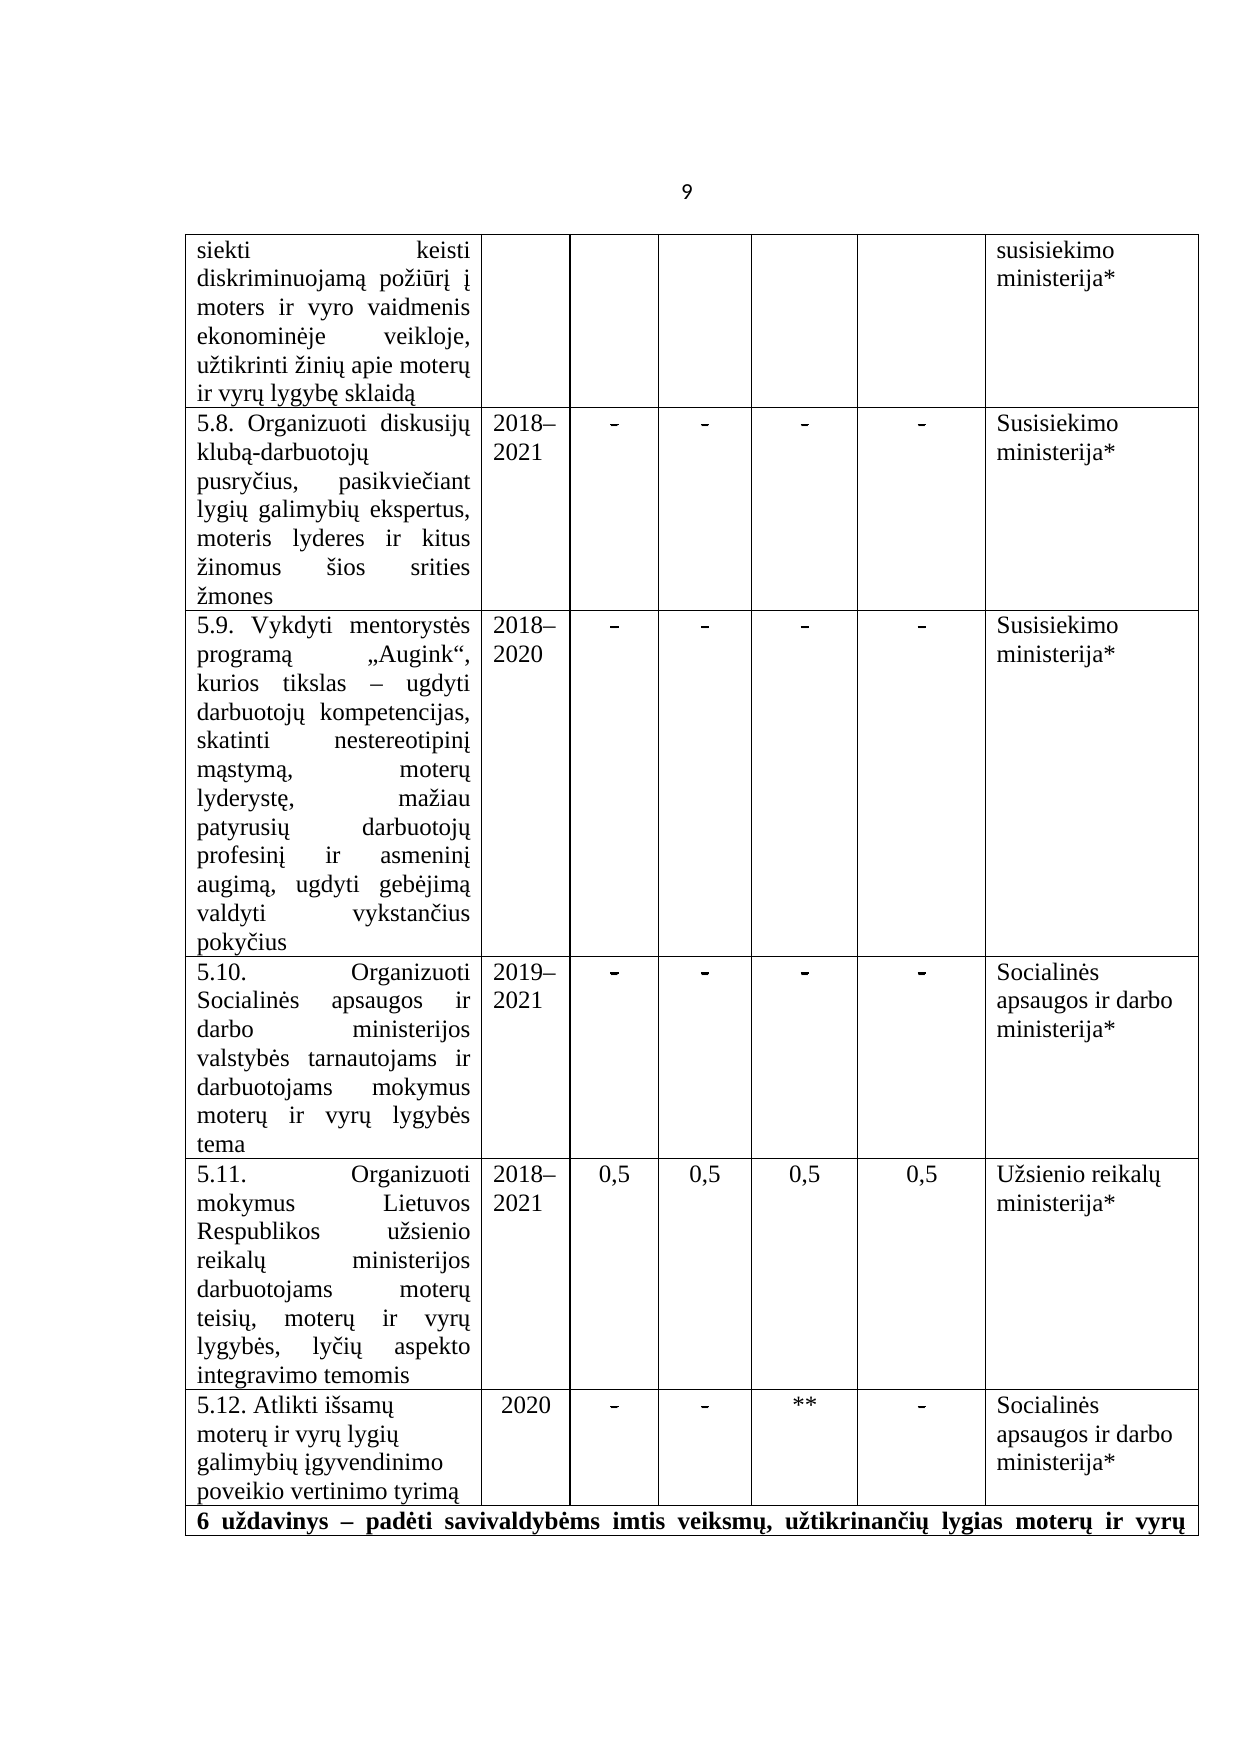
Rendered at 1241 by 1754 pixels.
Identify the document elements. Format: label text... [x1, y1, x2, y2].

table_cell [1199, 234, 1207, 407]
table_cell 2020 [482, 1390, 569, 1505]
table_cell - [752, 408, 857, 609]
table_cell 6 uždavinys – padėti savivaldybėms imtis veiksmų, užtikrinančių lygias moterų ir vyrų [186, 1506, 1198, 1535]
table_cell - [659, 611, 751, 956]
table_cell 5.12. Atlikti išsamų moterų ir vyrų lygių galimybių įgyvendinimo poveikio vertinimo tyrimą [186, 1390, 481, 1505]
table_cell [1199, 407, 1207, 609]
table_cell 5.9. Vykdyti mentorystės programą „Augink“, kurios tikslas – ugdyti darbuotojų kompetencijas, skatinti nestereotipinį mąstymą, moterų lyderystę, mažiau patyrusių darbuotojų profesinį ir asmeninį augimą, ugdyti gebėjimą valdyti vykstančius pokyčius [186, 611, 481, 956]
table_cell 2018–2021 [482, 1159, 569, 1389]
table_cell - [659, 1390, 751, 1505]
table_cell 0,5 [752, 1159, 857, 1389]
table_cell 5.11. Organizuoti mokymus Lietuvos Respublikos užsienio reikalų ministerijos darbuotojams moterų teisių, moterų ir vyrų lygybės, lyčių aspekto integravimo temomis [186, 1159, 481, 1389]
table_cell - [858, 957, 985, 1158]
table_cell - [571, 408, 658, 609]
table_cell siekti keisti diskriminuojamą požiūrį į moters ir vyro vaidmenis ekonominėje veikloje, užtikrinti žinių apie moterų ir vyrų lygybę sklaidą [186, 235, 481, 407]
table_cell susisiekimo ministerija* [986, 235, 1198, 407]
table_cell - [659, 408, 751, 609]
table_cell [1199, 610, 1207, 956]
table_cell Socialinės apsaugos ir darbo ministerija* [986, 1390, 1198, 1505]
table_cell [1199, 956, 1207, 1158]
table_cell Socialinės apsaugos ir darbo ministerija* [986, 957, 1198, 1158]
table_cell - [752, 235, 857, 407]
table_cell [1199, 1389, 1207, 1505]
table_cell - [858, 611, 985, 956]
table_cell - [858, 235, 985, 407]
table_cell - [571, 235, 658, 407]
table_cell 5.8. Organizuoti diskusijų klubą-darbuotojų pusryčius, pasikviečiant lygių galimybių ekspertus, moteris lyderes ir kitus žinomus šios srities žmones [186, 408, 481, 609]
table_cell - [858, 408, 985, 609]
table_cell - [752, 611, 857, 956]
table_cell - [752, 957, 857, 1158]
table_cell 0,5 [571, 1159, 658, 1389]
table_cell [1199, 1158, 1207, 1389]
table_cell - [858, 1390, 985, 1505]
table_cell 2018–2021 [482, 408, 569, 609]
table_cell [1199, 1505, 1207, 1535]
table_cell - [571, 957, 658, 1158]
table_cell 5.10. Organizuoti Socialinės apsaugos ir darbo ministerijos valstybės tarnautojams ir darbuotojams mokymus moterų ir vyrų lygybės tema [186, 957, 481, 1158]
table_cell [482, 235, 569, 407]
table_cell Susisiekimo ministerija* [986, 611, 1198, 956]
table_cell 0,5 [858, 1159, 985, 1389]
table_cell Užsienio reikalų ministerija* [986, 1159, 1198, 1389]
table_cell - [571, 1390, 658, 1505]
table_cell - [571, 611, 658, 956]
table_cell - [659, 957, 751, 1158]
table_cell Susisiekimo ministerija* [986, 408, 1198, 609]
table_cell - [659, 235, 751, 407]
table_cell 2018–2020 [482, 611, 569, 956]
table_cell 2019–2021 [482, 957, 569, 1158]
table_cell ** [752, 1390, 857, 1505]
table_cell 0,5 [659, 1159, 751, 1389]
